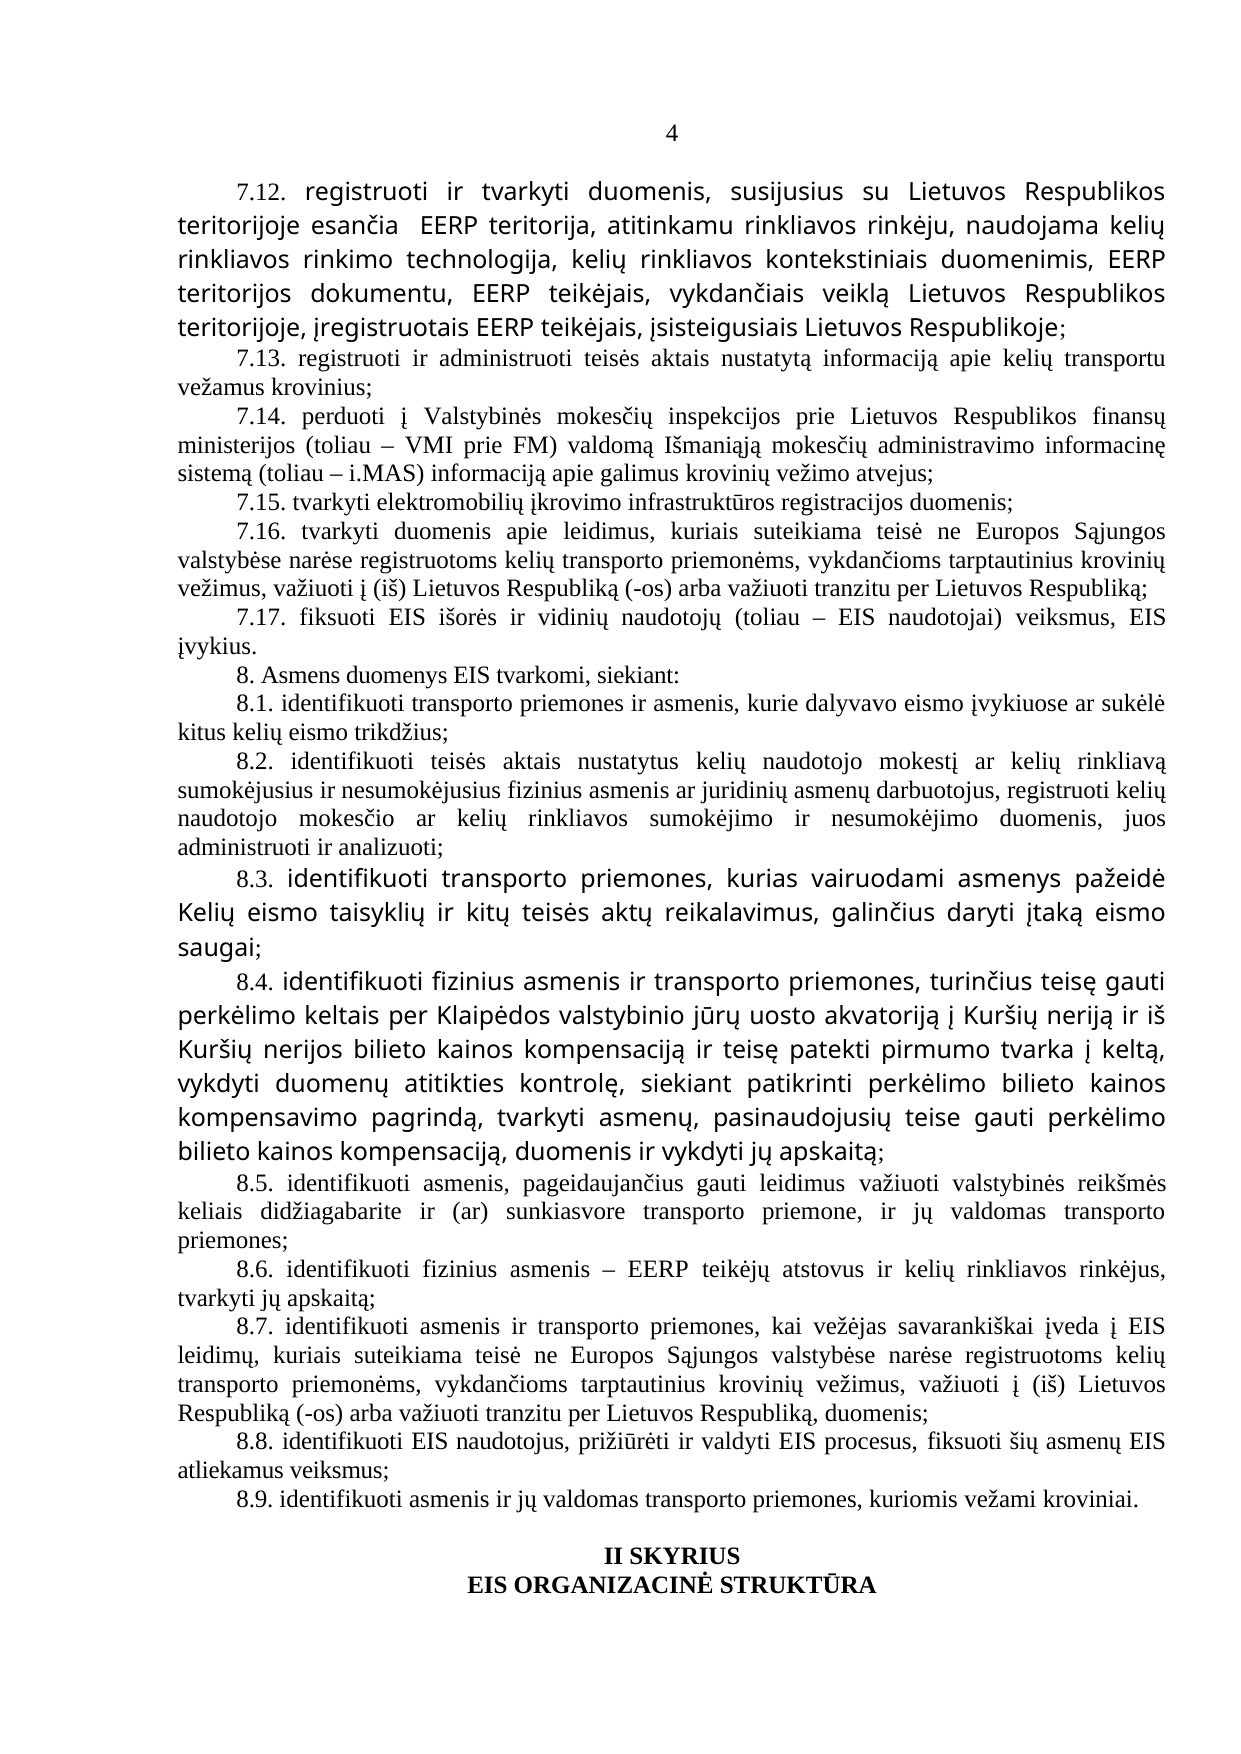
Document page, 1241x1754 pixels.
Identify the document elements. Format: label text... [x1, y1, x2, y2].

text 8.9. identifikuoti asmenis ir jų valdomas transporto priemones, kuriomis vežami kroviniai. [177, 1484, 1167, 1513]
text 8.6. identifikuoti fizinius asmenis – EERP teikėjų atstovus ir kelių rinkliavos rinkėjus, tvarkyti jų apskaitą; [177, 1254, 1167, 1311]
text 7.12. registruoti ir tvarkyti duomenis, susijusius su Lietuvos Respublikos teritorijoje esančia EERP teritorija, atitinkamu rinkliavos rinkėju, naudojama kelių rinkliavos rinkimo technologija, kelių rinkliavos kontekstiniais duomenimis, EERP teritorijos dokumentu, EERP teikėjais, vykdančiais veiklą Lietuvos Respublikos teritorijoje, įregistruotais EERP teikėjais, įsisteigusiais Lietuvos Respublikoje; [177, 173, 1167, 343]
text 7.17. fiksuoti EIS išorės ir vidinių naudotojų (toliau – EIS naudotojai) veiksmus, EIS įvykius. [177, 602, 1167, 660]
text 8.5. identifikuoti asmenis, pageidaujančius gauti leidimus važiuoti valstybinės reikšmės keliais didžiagabarite ir (ar) sunkiasvore transporto priemone, ir jų valdomas transporto priemones; [177, 1168, 1167, 1254]
text 8.3. identifikuoti transporto priemones, kurias vairuodami asmenys pažeidė Kelių eismo taisyklių ir kitų teisės aktų reikalavimus, galinčius daryti įtaką eismo saugai; [177, 861, 1167, 963]
text 8.7. identifikuoti asmenis ir transporto priemones, kai vežėjas savarankiškai įveda į EIS leidimų, kuriais suteikiama teisė ne Europos Sąjungos valstybėse narėse registruotoms kelių transporto priemonėms, vykdančioms tarptautinius krovinių vežimus, važiuoti į (iš) Lietuvos Respubliką (-os) arba važiuoti tranzitu per Lietuvos Respubliką, duomenis; [177, 1311, 1167, 1426]
text II SKYRIUS [177, 1541, 1167, 1570]
text 7.14. perduoti į Valstybinės mokesčių inspekcijos prie Lietuvos Respublikos finansų ministerijos (toliau – VMI prie FM) valdomą Išmaniąją mokesčių administravimo informacinę sistemą (toliau – i.MAS) informaciją apie galimus krovinių vežimo atvejus; [177, 401, 1167, 487]
text 8.2. identifikuoti teisės aktais nustatytus kelių naudotojo mokestį ar kelių rinkliavą sumokėjusius ir nesumokėjusius fizinius asmenis ar juridinių asmenų darbuotojus, registruoti kelių naudotojo mokesčio ar kelių rinkliavos sumokėjimo ir nesumokėjimo duomenis, juos administruoti ir analizuoti; [177, 746, 1167, 861]
text 7.13. registruoti ir administruoti teisės aktais nustatytą informaciją apie kelių transportu vežamus krovinius; [177, 343, 1167, 401]
text 8.4. identifikuoti fizinius asmenis ir transporto priemones, turinčius teisę gauti perkėlimo keltais per Klaipėdos valstybinio jūrų uosto akvatoriją į Kuršių neriją ir iš Kuršių nerijos bilieto kainos kompensaciją ir teisę patekti pirmumo tvarka į keltą, vykdyti duomenų atitikties kontrolę, siekiant patikrinti perkėlimo bilieto kainos kompensavimo pagrindą, tvarkyti asmenų, pasinaudojusių teise gauti perkėlimo bilieto kainos kompensaciją, duomenis ir vykdyti jų apskaitą; [177, 963, 1167, 1168]
text 7.15. tvarkyti elektromobilių įkrovimo infrastruktūros registracijos duomenis; [177, 487, 1167, 516]
text 8.8. identifikuoti EIS naudotojus, prižiūrėti ir valdyti EIS procesus, fiksuoti šių asmenų EIS atliekamus veiksmus; [177, 1426, 1167, 1484]
text 7.16. tvarkyti duomenis apie leidimus, kuriais suteikiama teisė ne Europos Sąjungos valstybėse narėse registruotoms kelių transporto priemonėms, vykdančioms tarptautinius krovinių vežimus, važiuoti į (iš) Lietuvos Respubliką (-os) arba važiuoti tranzitu per Lietuvos Respubliką; [177, 516, 1167, 602]
text 8. Asmens duomenys EIS tvarkomi, siekiant: [177, 660, 1167, 688]
text EIS ORGANIZACINĖ STRUKTŪRA [177, 1570, 1167, 1599]
text 8.1. identifikuoti transporto priemones ir asmenis, kurie dalyvavo eismo įvykiuose ar sukėlė kitus kelių eismo trikdžius; [177, 688, 1167, 746]
